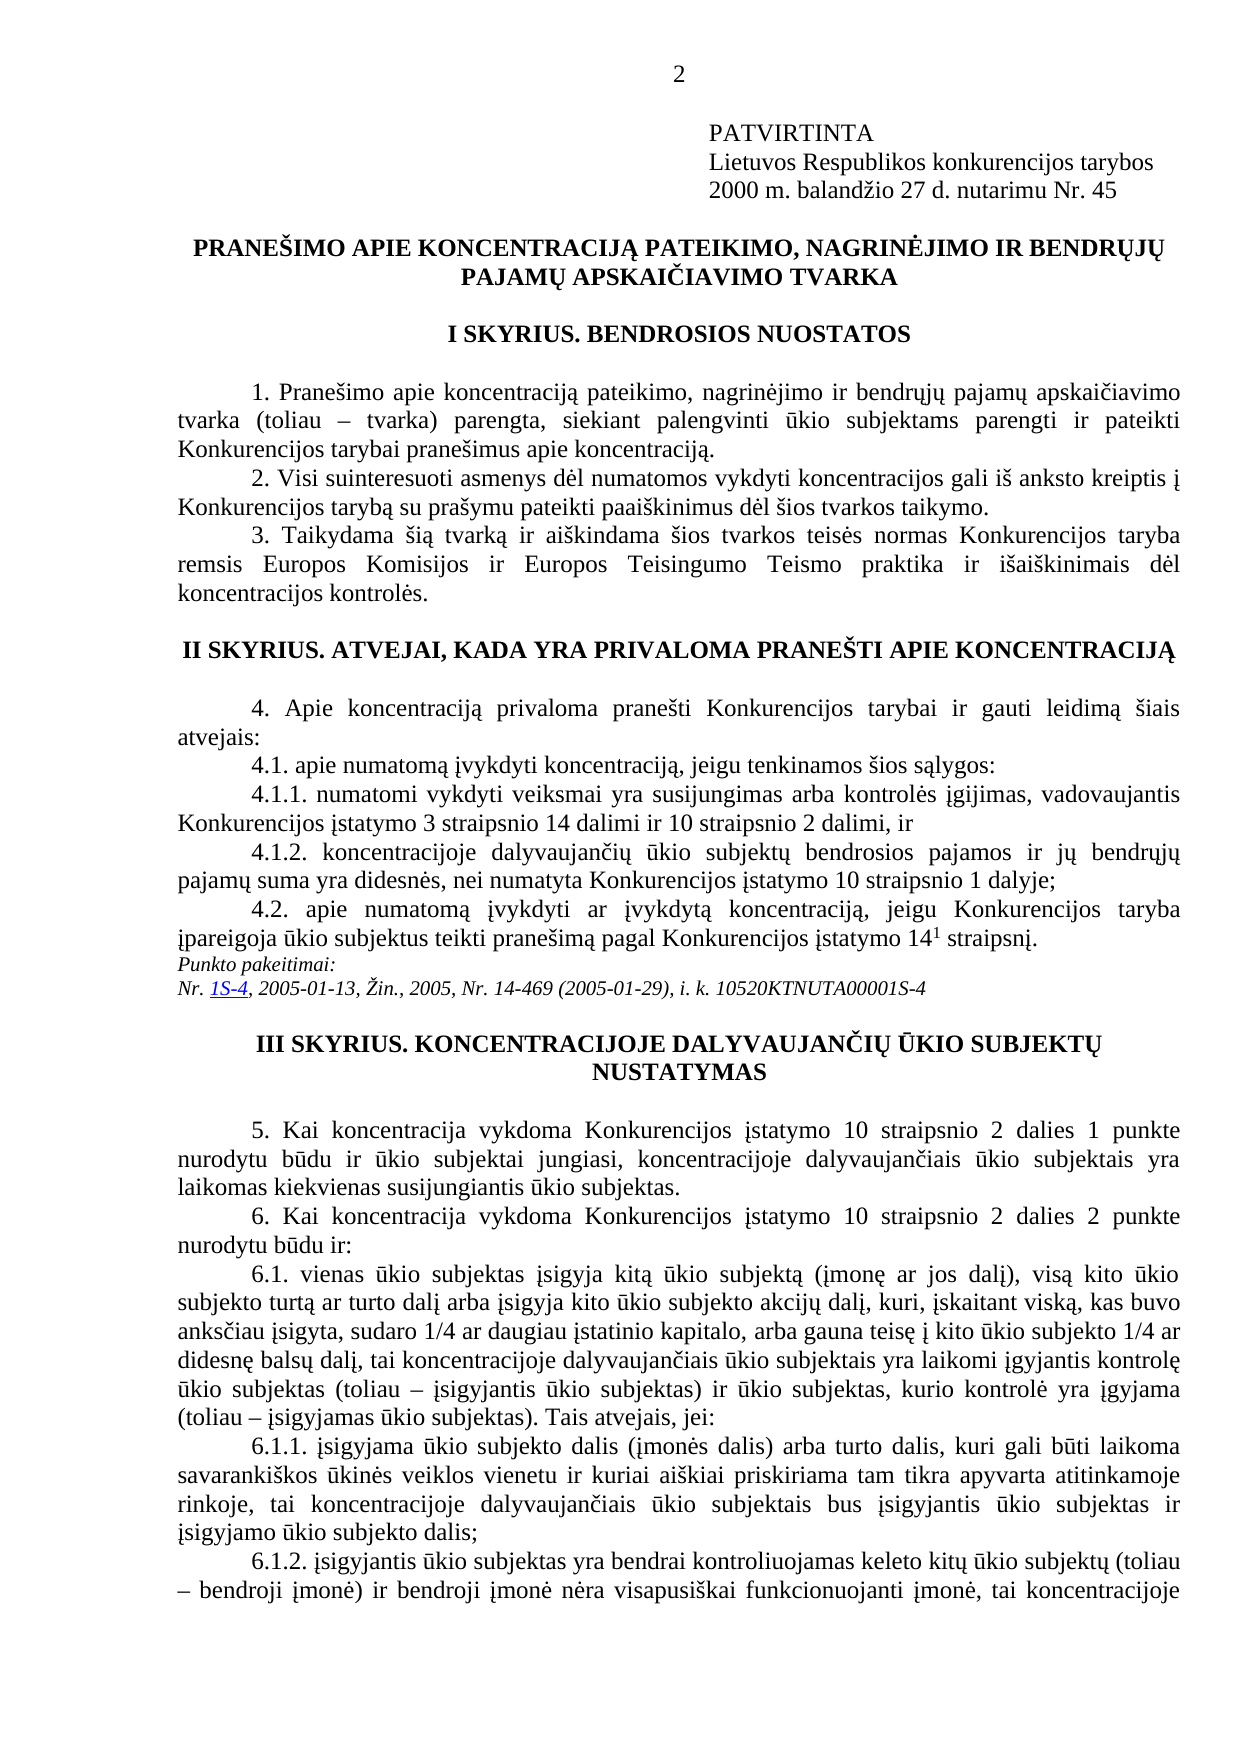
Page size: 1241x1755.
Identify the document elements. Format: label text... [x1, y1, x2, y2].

text 4.1. apie numatomą įvykdyti koncentraciją, jeigu tenkinamos šios sąlygos: [177, 751, 1181, 779]
text pranešimo apie koncentraciją pateikimo, nagrinėjimo ir bendrųjų pajamų APskaičiavimo tvarka [177, 233, 1181, 291]
text 2. Visi suinteresuoti asmenys dėl numatomos vykdyti koncentracijos gali iš anksto kreiptis į Konkurencijos tarybą su prašymu pateikti paaiškinimus dėl šios tvarkos taikymo. [177, 463, 1181, 521]
text 6.1.2. įsigyjantis ūkio subjektas yra bendrai kontroliuojamas keleto kitų ūkio subjektų (toliau – bendroji įmonė) ir bendroji įmonė nėra visapusiškai funkcionuojanti įmonė, tai koncentracijoje [177, 1546, 1181, 1604]
text Lietuvos Respublikos konkurencijos tarybos [177, 147, 1181, 176]
text III Skyrius. KONCENTRACIJOJE DALYVAUJANČIŲ ŪKIO SUBJEKTŲ NUSTATYMAS [177, 1029, 1181, 1086]
text 1. Pranešimo apie koncentraciją pateikimo, nagrinėjimo ir bendrųjų pajamų apskaičiavimo tvarka (toliau – tvarka) parengta, siekiant palengvinti ūkio subjektams parengti ir pateikti Konkurencijos tarybai pranešimus apie koncentraciją. [177, 377, 1181, 463]
text 2000 m. balandžio 27 d. nutarimu Nr. 45 [177, 176, 1181, 204]
text 3. Taikydama šią tvarką ir aiškindama šios tvarkos teisės normas Konkurencijos taryba remsis Europos Komisijos ir Europos Teisingumo Teismo praktika ir išaiškinimais dėl koncentracijos kontrolės. [177, 521, 1181, 607]
text I Skyrius. BENDROSIOS NUOSTATOS [177, 319, 1181, 348]
text II Skyrius. ATVEJAI, kada yra privaloma PRANEŠTI APIE KONCENTRACIJĄ [177, 636, 1181, 664]
text 6.1.1. įsigyjama ūkio subjekto dalis (įmonės dalis) arba turto dalis, kuri gali būti laikoma savarankiškos ūkinės veiklos vienetu ir kuriai aiškiai priskiriama tam tikra apyvarta atitinkamoje rinkoje, tai koncentracijoje dalyvaujančiais ūkio subjektais bus įsigyjantis ūkio subjektas ir įsigyjamo ūkio subjekto dalis; [177, 1431, 1181, 1546]
text PATVIRTINTA [709, 118, 1181, 147]
text Punkto pakeitimai: [177, 952, 1181, 976]
text 4. Apie koncentraciją privaloma pranešti Konkurencijos tarybai ir gauti leidimą šiais atvejais: [177, 693, 1181, 751]
text 4.1.1. numatomi vykdyti veiksmai yra susijungimas arba kontrolės įgijimas, vadovaujantis Konkurencijos įstatymo 3 straipsnio 14 dalimi ir 10 straipsnio 2 dalimi, ir [177, 779, 1181, 837]
text 4.2. apie numatomą įvykdyti ar įvykdytą koncentraciją, jeigu Konkurencijos taryba įpareigoja ūkio subjektus teikti pranešimą pagal Konkurencijos įstatymo 141 straipsnį. [177, 894, 1181, 952]
text 6.1. vienas ūkio subjektas įsigyja kitą ūkio subjektą (įmonę ar jos dalį), visą kito ūkio subjekto turtą ar turto dalį arba įsigyja kito ūkio subjekto akcijų dalį, kuri, įskaitant viską, kas buvo anksčiau įsigyta, sudaro 1/4 ar daugiau įstatinio kapitalo, arba gauna teisę į kito ūkio subjekto 1/4 ar didesnę balsų dalį, tai koncentracijoje dalyvaujančiais ūkio subjektais yra laikomi įgyjantis kontrolę ūkio subjektas (toliau – įsigyjantis ūkio subjektas) ir ūkio subjektas, kurio kontrolė yra įgyjama (toliau – įsigyjamas ūkio subjektas). Tais atvejais, jei: [177, 1259, 1181, 1431]
text 4.1.2. koncentracijoje dalyvaujančių ūkio subjektų bendrosios pajamos ir jų bendrųjų pajamų suma yra didesnės, nei numatyta Konkurencijos įstatymo 10 straipsnio 1 dalyje; [177, 837, 1181, 894]
text 6. Kai koncentracija vykdoma Konkurencijos įstatymo 10 straipsnio 2 dalies 2 punkte nurodytu būdu ir: [177, 1201, 1181, 1259]
text 5. Kai koncentracija vykdoma Konkurencijos įstatymo 10 straipsnio 2 dalies 1 punkte nurodytu būdu ir ūkio subjektai jungiasi, koncentracijoje dalyvaujančiais ūkio subjektais yra laikomas kiekvienas susijungiantis ūkio subjektas. [177, 1115, 1181, 1201]
text Nr. 1S-4, 2005-01-13, Žin., 2005, Nr. 14-469 (2005-01-29), i. k. 10520KTNUTA00001S-4 [177, 976, 1181, 1000]
